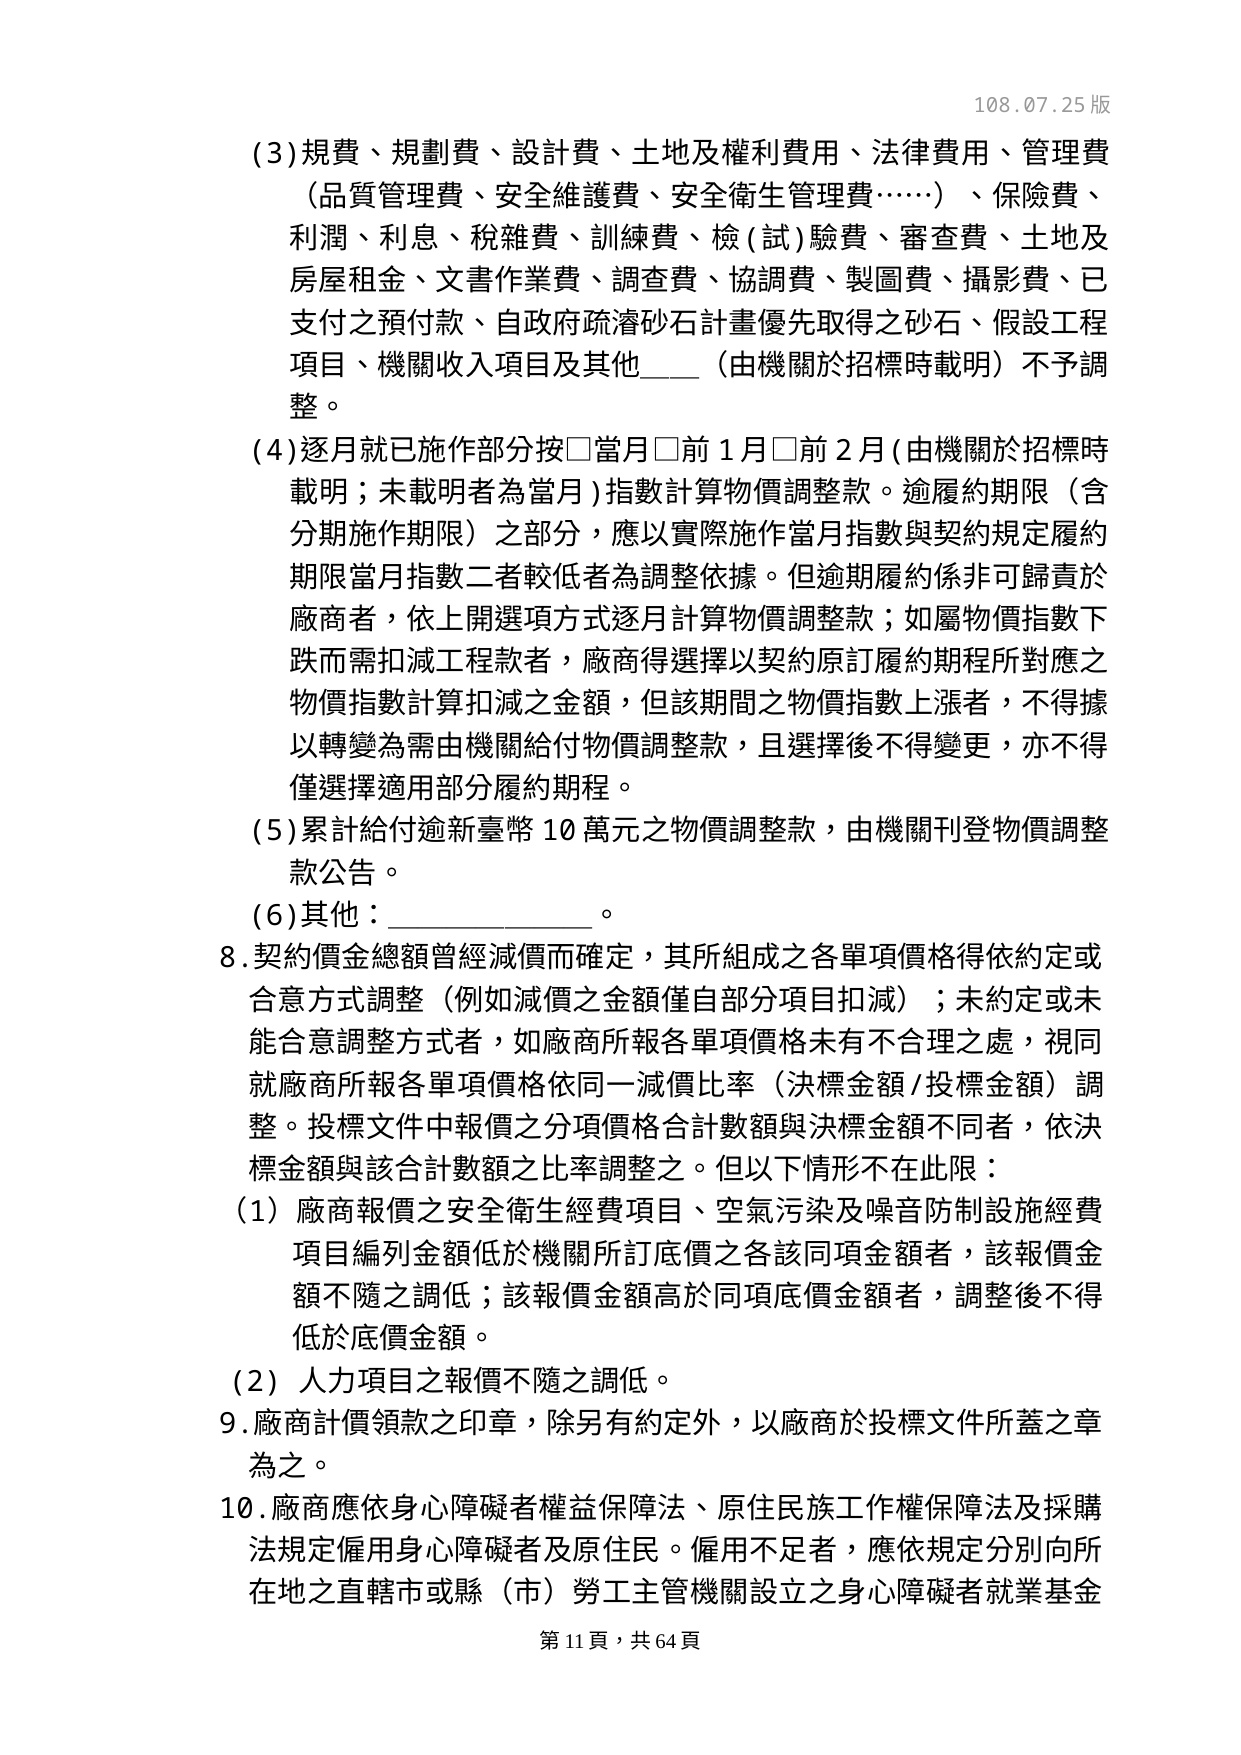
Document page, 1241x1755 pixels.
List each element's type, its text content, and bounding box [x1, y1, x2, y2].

text 10.廠商應依身心障礙者權益保障法、原住民族工作權保障法及採購法規定僱用身心障礙者及原住民。僱用不足者，應依規定分別向所在地之直轄市或縣（市）勞工主管機關設立之身心障礙者就業基金及原住民族中央主管機關設立之原住民族綜合發展基金之就業基金，定期繳納差額補助費及代金；並不得僱用外籍勞工取代僱用不足額部分。招標機關應將國內員工總人數逾100人之廠商資料公開於政府採購資訊公告系統，以供勞工及原住民族主管機關查核差額補助費及代金繳納情形，招標機關不另辦理查核。 [218, 1484, 1104, 1611]
text (6)其他：＿＿＿＿＿＿＿。 [248, 892, 1110, 934]
text (4)逐月就已施作部分按□當月□前1月□前2月(由機關於招標時載明；未載明者為當月)指數計算物價調整款。逾履約期限（含分期施作期限）之部分，應以實際施作當月指數與契約規定履約期限當月指數二者較低者為調整依據。但逾期履約係非可歸責於廠商者，依上開選項方式逐月計算物價調整款；如屬物價指數下跌而需扣減工程款者，廠商得選擇以契約原訂履約期程所對應之物價指數計算扣減之金額，但該期間之物價指數上漲者，不得據以轉變為需由機關給付物價調整款，且選擇後不得變更，亦不得僅選擇適用部分履約期程。 [248, 426, 1110, 807]
text （1）廠商報價之安全衛生經費項目、空氣污染及噪音防制設施經費項目編列金額低於機關所訂底價之各該同項金額者，該報價金額不隨之調低；該報價金額高於同項底價金額者，調整後不得低於底價金額。 [219, 1188, 1104, 1357]
text (2) 人力項目之報價不隨之調低。 [228, 1357, 1110, 1400]
text 8.契約價金總額曾經減價而確定，其所組成之各單項價格得依約定或合意方式調整（例如減價之金額僅自部分項目扣減）；未約定或未能合意調整方式者，如廠商所報各單項價格未有不合理之處，視同就廠商所報各單項價格依同一減價比率（決標金額/投標金額）調整。投標文件中報價之分項價格合計數額與決標金額不同者，依決標金額與該合計數額之比率調整之。但以下情形不在此限： [218, 934, 1104, 1188]
text (5)累計給付逾新臺幣10萬元之物價調整款，由機關刊登物價調整款公告。 [248, 807, 1110, 892]
text 9.廠商計價領款之印章，除另有約定外，以廠商於投標文件所蓋之章為之。 [218, 1400, 1104, 1484]
text (3)規費、規劃費、設計費、土地及權利費用、法律費用、管理費（品質管理費、安全維護費、安全衛生管理費……）、保險費、利潤、利息、稅雜費、訓練費、檢(試)驗費、審查費、土地及房屋租金、文書作業費、調查費、協調費、製圖費、攝影費、已支付之預付款、自政府疏濬砂石計畫優先取得之砂石、假設工程項目、機關收入項目及其他＿＿（由機關於招標時載明）不予調整。 [248, 130, 1110, 426]
